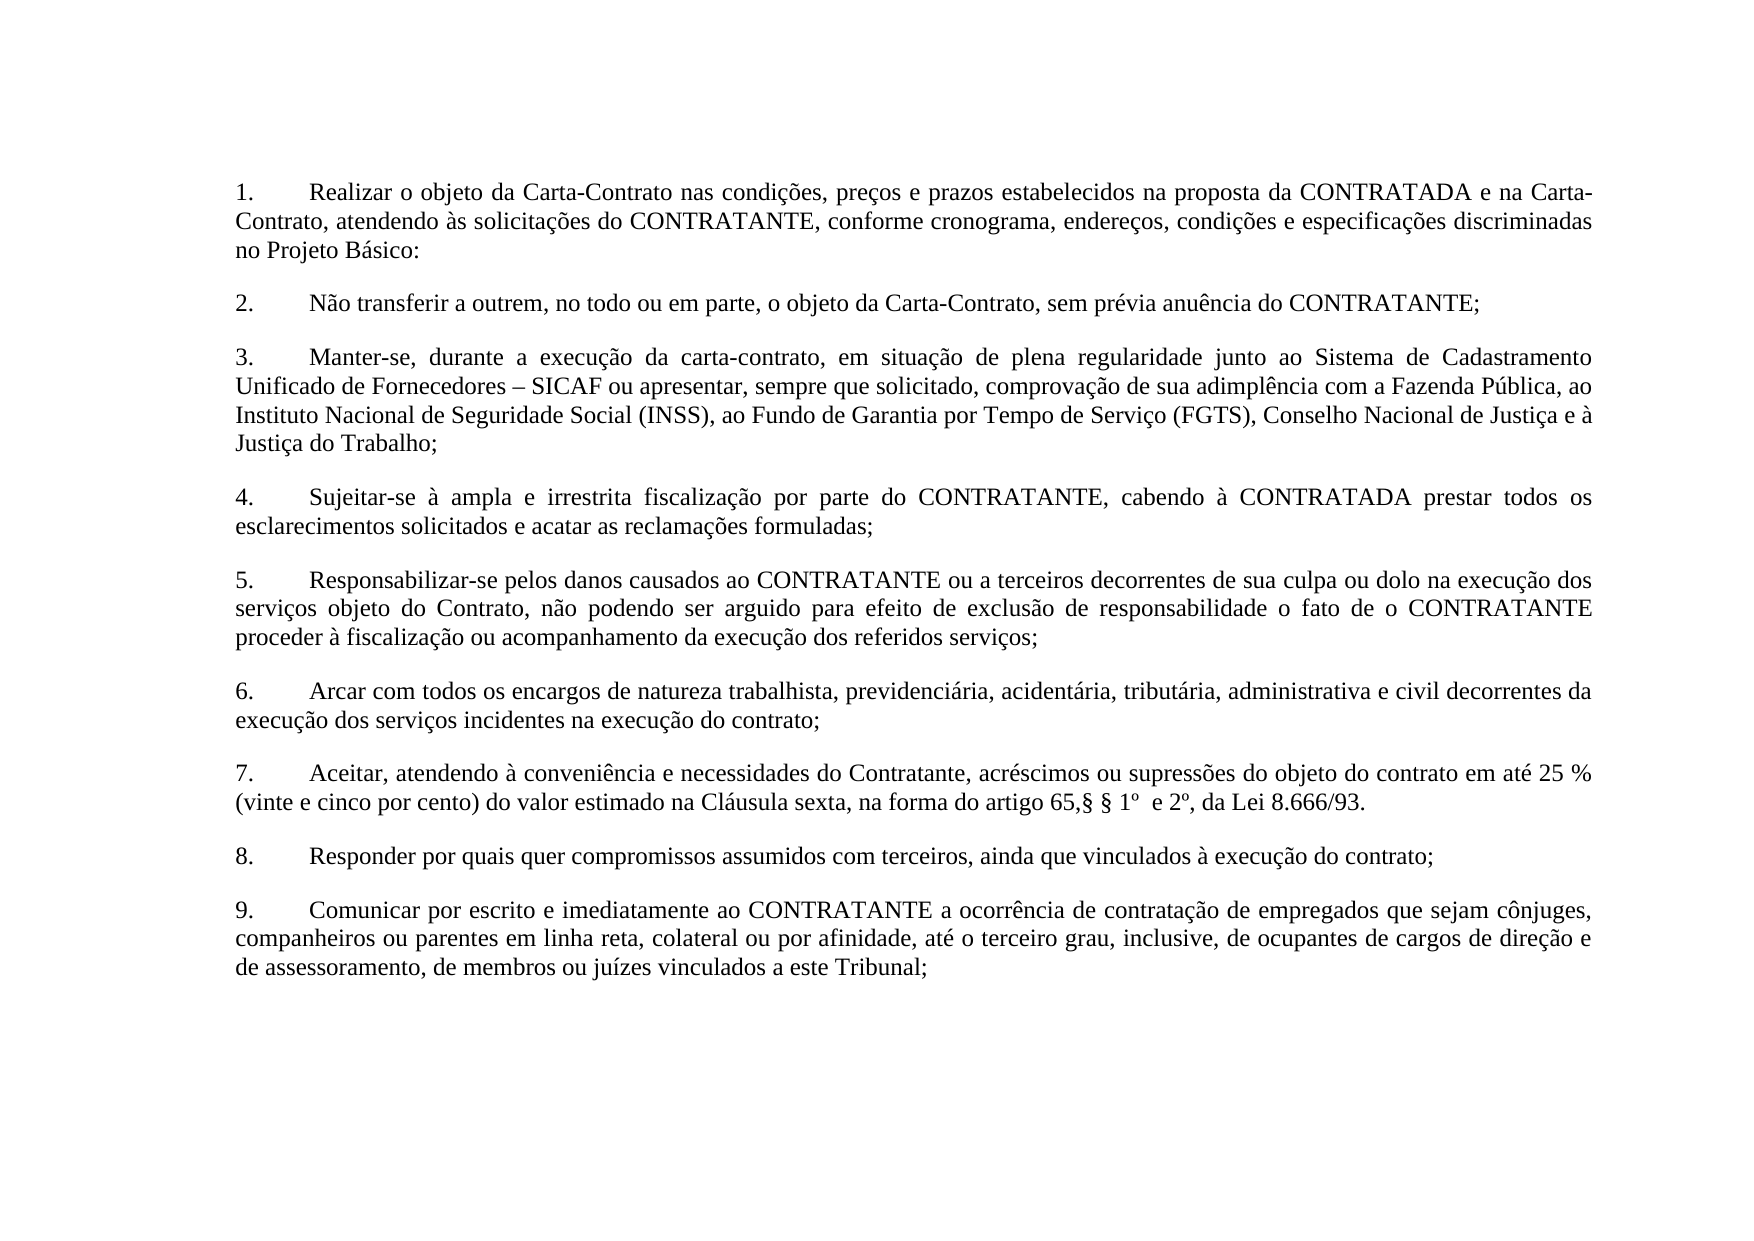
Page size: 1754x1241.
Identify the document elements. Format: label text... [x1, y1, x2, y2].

list Comunicar por escrito e imediatamente ao CONTRATANTE a ocorrência de contratação de empregados que sejam cônjuges, companheiros ou parentes em linha reta, colateral ou por afinidade, até o terceiro grau, inclusive, de ocupantes de cargos de direção e de assessoramento, de membros ou juízes vinculados a este Tribunal; [235, 895, 1594, 981]
list Sujeitar-se à ampla e irrestrita fiscalização por parte do CONTRATANTE, cabendo à CONTRATADA prestar todos os esclarecimentos solicitados e acatar as reclamações formuladas; [235, 482, 1594, 540]
list Responder por quais quer compromissos assumidos com terceiros, ainda que vinculados à execução do contrato; [235, 841, 1594, 870]
list Realizar o objeto da Carta-Contrato nas condições, preços e prazos estabelecidos na proposta da CONTRATADA e na Carta-Contrato, atendendo às solicitações do CONTRATANTE, conforme cronograma, endereços, condições e especificações discriminadas no Projeto Básico: [235, 177, 1594, 263]
list Não transferir a outrem, no todo ou em parte, o objeto da Carta-Contrato, sem prévia anuência do CONTRATANTE; [235, 288, 1594, 317]
list Arcar com todos os encargos de natureza trabalhista, previdenciária, acidentária, tributária, administrativa e civil decorrentes da execução dos serviços incidentes na execução do contrato; [235, 676, 1594, 733]
list Manter-se, durante a execução da carta-contrato, em situação de plena regularidade junto ao Sistema de Cadastramento Unificado de Fornecedores – SICAF ou apresentar, sempre que solicitado, comprovação de sua adimplência com a Fazenda Pública, ao Instituto Nacional de Seguridade Social (INSS), ao Fundo de Garantia por Tempo de Serviço (FGTS), Conselho Nacional de Justiça e à Justiça do Trabalho; [235, 342, 1594, 457]
list Aceitar, atendendo à conveniência e necessidades do Contratante, acréscimos ou supressões do objeto do contrato em até 25 % (vinte e cinco por cento) do valor estimado na Cláusula sexta, na forma do artigo 65,§ § 1º e 2º, da Lei 8.666/93. [235, 758, 1594, 816]
list Responsabilizar-se pelos danos causados ao CONTRATANTE ou a terceiros decorrentes de sua culpa ou dolo na execução dos serviços objeto do Contrato, não podendo ser arguido para efeito de exclusão de responsabilidade o fato de o CONTRATANTE proceder à fiscalização ou acompanhamento da execução dos referidos serviços; [235, 565, 1594, 651]
